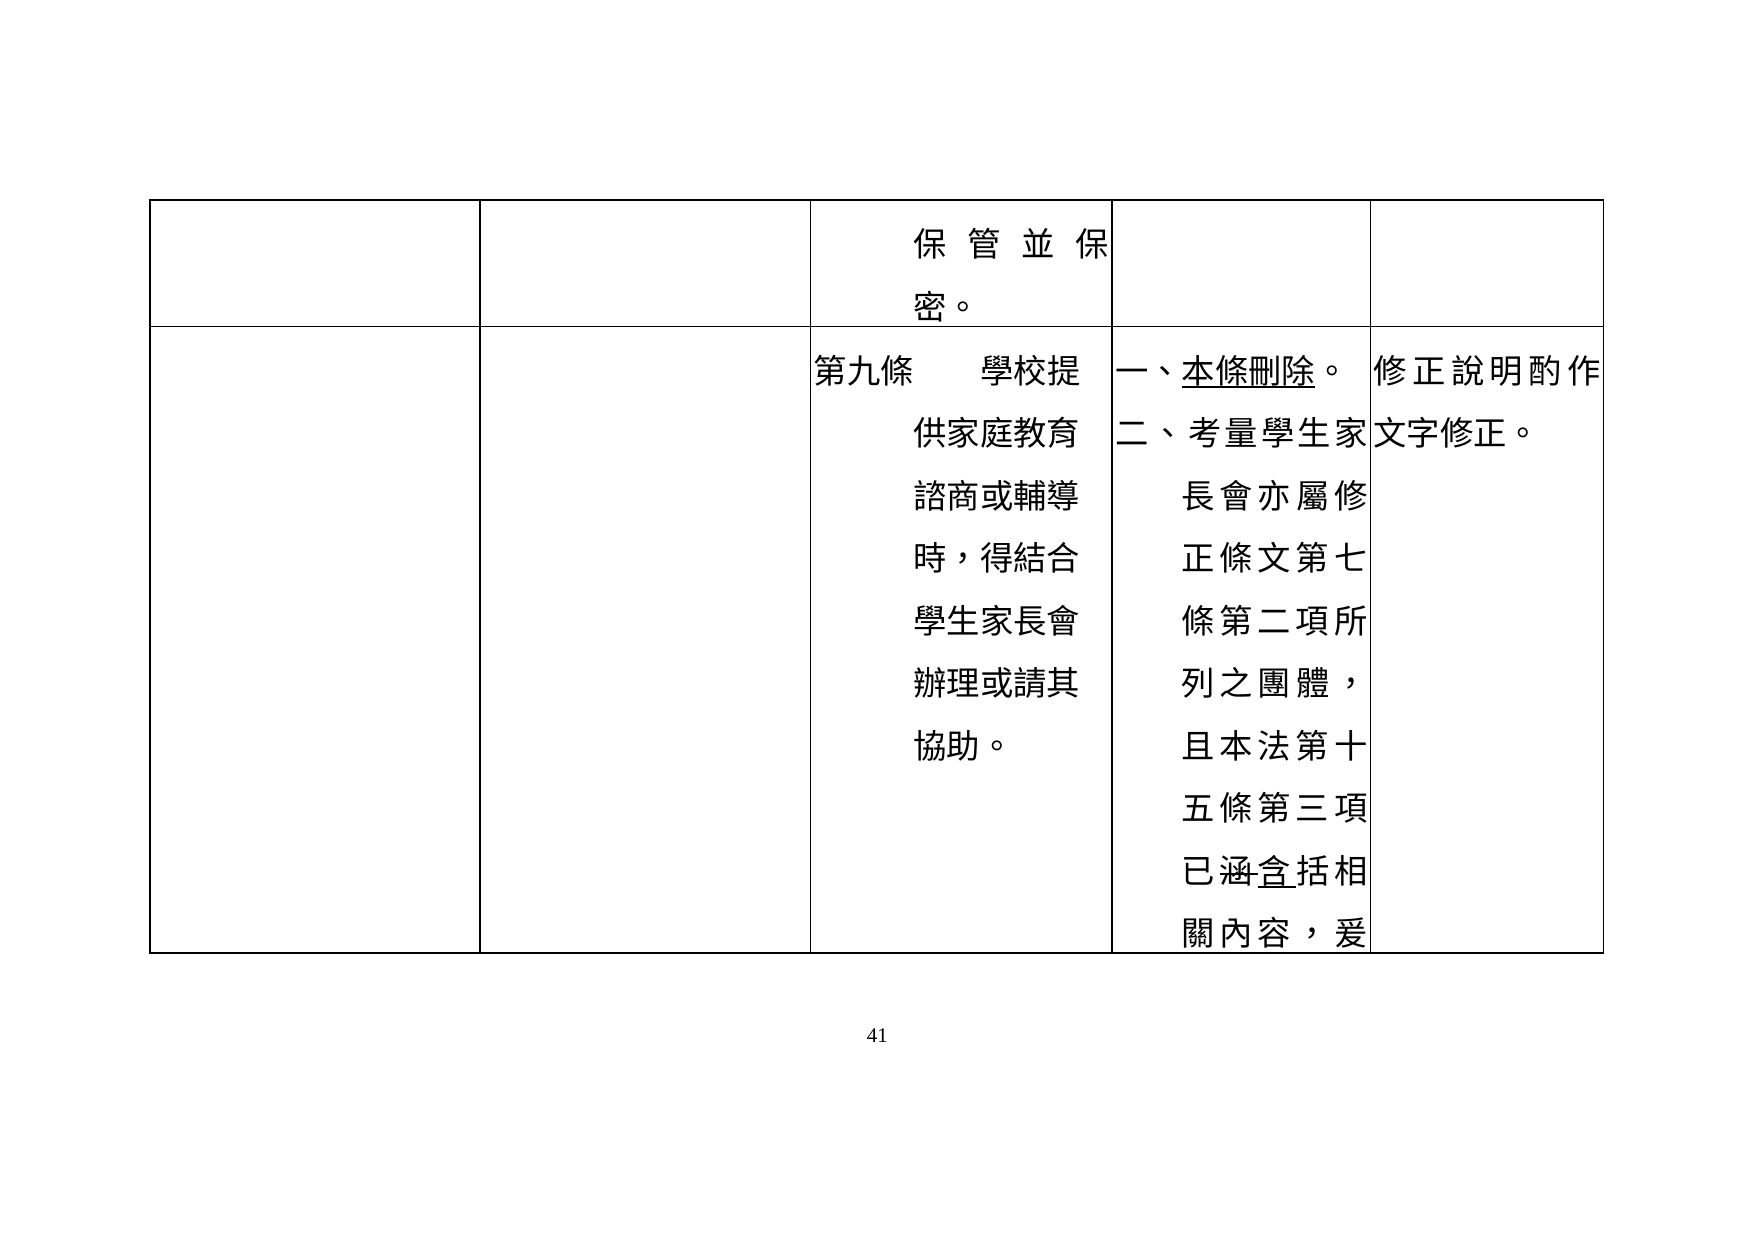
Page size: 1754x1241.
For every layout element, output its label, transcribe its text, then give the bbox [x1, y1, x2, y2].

table_cell 本條刪除。 二、考量個人資料保護法及相關法規與本法第十五條第四項規定已明定學校應落實保密規定原則，爰刪除本條規定。 [1113, 201, 1370, 326]
table_cell [481, 201, 810, 326]
table_cell 一、本條刪除。 二、考量學生家長會亦屬修正條文第七條第二項所列之團體，且本法第十五條第三項已涵含括相關內容，爰 [1113, 327, 1370, 952]
table_cell [1371, 201, 1603, 326]
table_cell [151, 201, 479, 326]
table_cell 第九條 學校提供家庭教育諮商或輔導時，得結合學生家長會辦理或請其協助。 [811, 327, 1111, 952]
table_cell 修正說明酌作文字修正。 [1371, 327, 1603, 952]
table_cell [481, 327, 810, 952]
table_cell [151, 327, 479, 952]
